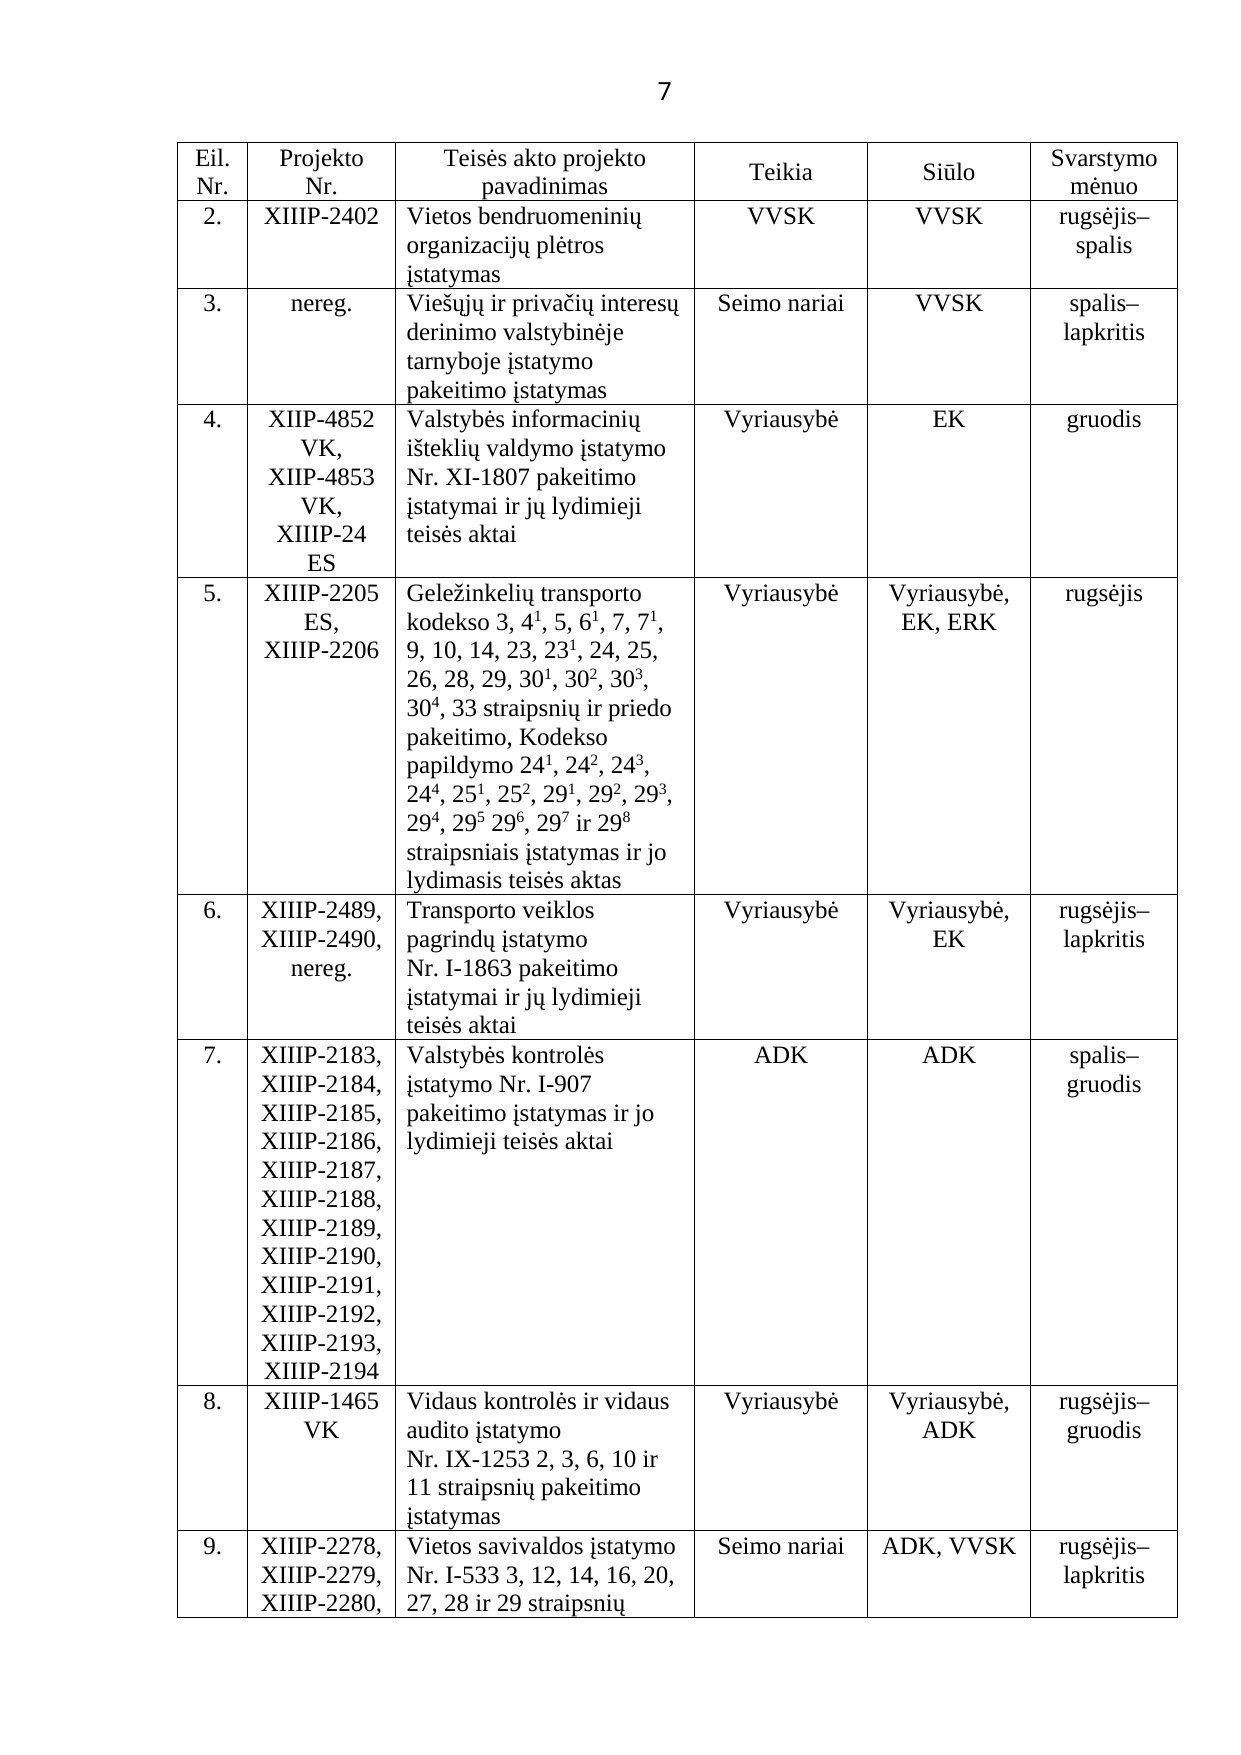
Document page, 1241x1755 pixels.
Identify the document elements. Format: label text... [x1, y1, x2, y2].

table_header Siūlo [868, 143, 1030, 200]
table_cell XIIIP-2489, XIIIP-2490, nereg. [248, 895, 395, 1039]
table_cell Vyriausybė, EK, ERK [868, 578, 1030, 894]
table_cell Vyriausybė [695, 1386, 867, 1530]
table_header Teisės akto projekto pavadinimas [396, 143, 694, 200]
table_cell Seimo nariai [695, 1531, 867, 1617]
table_cell EK [868, 405, 1030, 577]
table_header Teikia [695, 143, 867, 200]
table_cell Vidaus kontrolės ir vidaus audito įstatymo Nr. IX-1253 2, 3, 6, 10 ir 11 straipsnių pakeitimo įstatymas [396, 1386, 694, 1530]
table_header Svarstymo mėnuo [1031, 143, 1177, 200]
table_cell ADK [868, 1040, 1030, 1385]
table_cell VVSK [695, 201, 867, 287]
table_cell Vyriausybė, EK [868, 895, 1030, 1039]
table_cell Geležinkelių transporto kodekso 3, 41, 5, 61, 7, 71, 9, 10, 14, 23, 231, 24, 25, 26, 28, 29, 301, 302, 303, 304, 33 straipsnių ir priedo pakeitimo, Kodekso papildymo 241, 242, 243, 244, 251, 252, 291, 292, 293, 294, 295 296, 297 ir 298 straipsniais įstatymas ir jo lydimasis teisės aktas [396, 578, 694, 894]
table_cell Seimo nariai [695, 289, 867, 403]
table_cell XIIIP-1465 VK [248, 1386, 395, 1530]
table_cell rugsėjis–gruodis [1031, 1386, 1177, 1530]
table_cell Vyriausybė [695, 405, 867, 577]
table_cell rugsėjis–spalis [1031, 201, 1177, 287]
table_cell 2. [178, 201, 247, 287]
table_cell 3. [178, 289, 247, 403]
table_cell Viešųjų ir privačių interesų derinimo valstybinėje tarnyboje įstatymo pakeitimo įstatymas [396, 289, 694, 403]
table_header Eil. Nr. [178, 143, 247, 200]
table_cell 6. [178, 895, 247, 1039]
table_cell Vietos bendruomeninių organizacijų plėtros įstatymas [396, 201, 694, 287]
table_cell XIIIP-2205 ES, XIIIP-2206 [248, 578, 395, 894]
table_cell spalis–gruodis [1031, 1040, 1177, 1385]
table_cell Valstybės informacinių išteklių valdymo įstatymo Nr. XI-1807 pakeitimo įstatymai ir jų lydimieji teisės aktai [396, 405, 694, 577]
table_cell Vietos savivaldos įstatymo Nr. I-533 3, 12, 14, 16, 20, 27, 28 ir 29 straipsnių [396, 1531, 694, 1617]
table_cell rugsėjis [1031, 578, 1177, 894]
table_cell 7. [178, 1040, 247, 1385]
table_cell 9. [178, 1531, 247, 1617]
table_cell gruodis [1031, 405, 1177, 577]
table_header Projekto Nr. [248, 143, 395, 200]
table_cell XIIP-4852 VK, XIIP-4853 VK, XIIIP-24 ES [248, 405, 395, 577]
table_cell XIIIP-2183, XIIIP-2184, XIIIP-2185, XIIIP-2186, XIIIP-2187, XIIIP-2188, XIIIP-2189, XIIIP-2190, XIIIP-2191, XIIIP-2192, XIIIP-2193, XIIIP-2194 [248, 1040, 395, 1385]
table_cell nereg. [248, 289, 395, 403]
table_cell XIIIP-2402 [248, 201, 395, 287]
table_cell rugsėjis–lapkritis [1031, 1531, 1177, 1617]
table_cell Valstybės kontrolės įstatymo Nr. I-907 pakeitimo įstatymas ir jo lydimieji teisės aktai [396, 1040, 694, 1385]
table_cell XIIIP-2278, XIIIP-2279, XIIIP-2280, [248, 1531, 395, 1617]
table_cell Vyriausybė [695, 578, 867, 894]
table_cell VVSK [868, 289, 1030, 403]
table_cell 4. [178, 405, 247, 577]
table_cell VVSK [868, 201, 1030, 287]
table_cell Vyriausybė, ADK [868, 1386, 1030, 1530]
table_cell ADK [695, 1040, 867, 1385]
table_cell Vyriausybė [695, 895, 867, 1039]
table_cell 5. [178, 578, 247, 894]
table_cell rugsėjis–lapkritis [1031, 895, 1177, 1039]
table_cell ADK, VVSK [868, 1531, 1030, 1617]
table_cell Transporto veiklos pagrindų įstatymo Nr. I-1863 pakeitimo įstatymai ir jų lydimieji teisės aktai [396, 895, 694, 1039]
table_cell 8. [178, 1386, 247, 1530]
table_cell spalis–lapkritis [1031, 289, 1177, 403]
